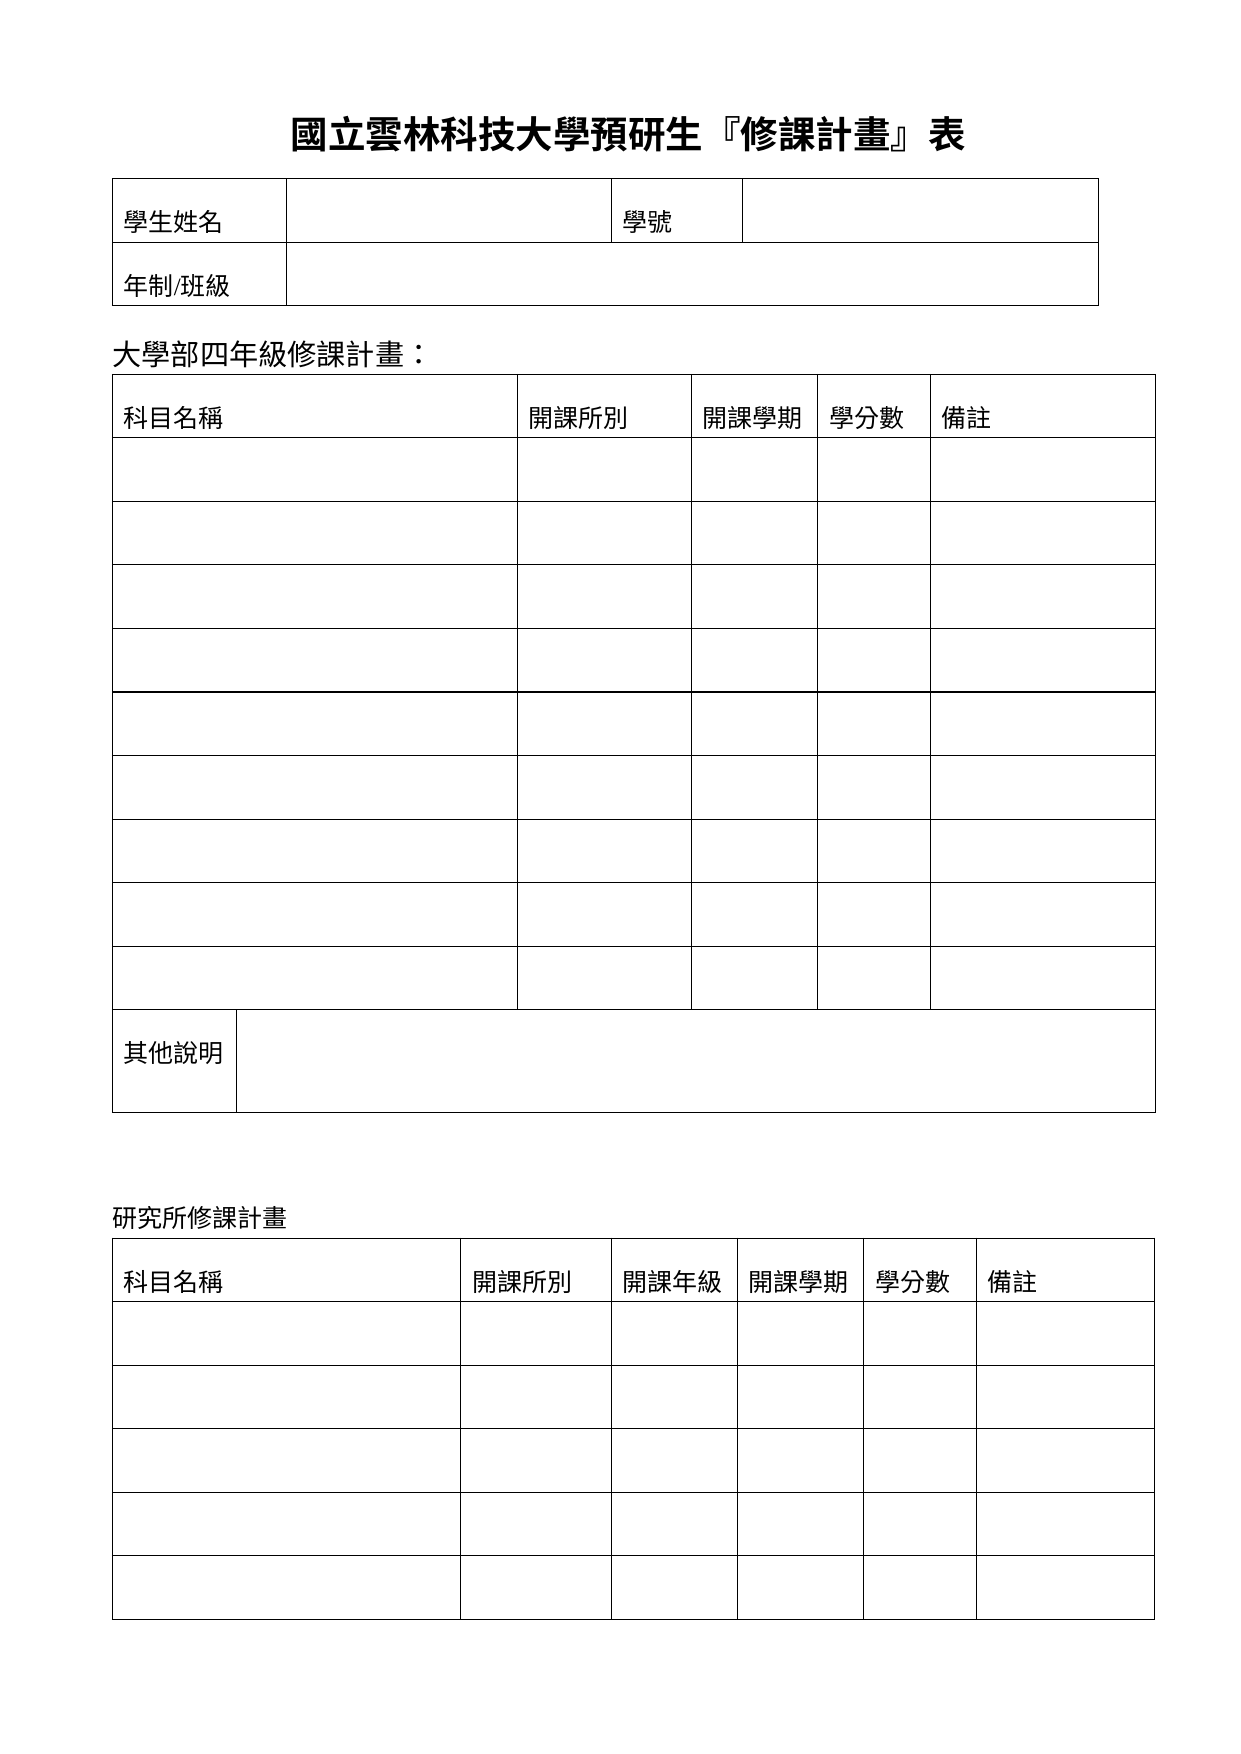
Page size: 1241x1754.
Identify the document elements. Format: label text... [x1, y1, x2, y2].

table_cell [113, 947, 517, 1009]
table_header 備註 [931, 375, 1155, 437]
table_cell [692, 629, 817, 691]
table_cell [692, 502, 817, 564]
table_cell [692, 565, 817, 628]
table_header 科目名稱 [113, 1239, 460, 1301]
table_cell [518, 565, 691, 628]
table_cell [113, 1429, 460, 1492]
table_cell [461, 1429, 611, 1492]
table_cell [931, 438, 1155, 501]
text 國立雲林科技大學預研生『修課計畫』表 [112, 105, 1144, 159]
table_cell [113, 438, 517, 501]
table_cell [692, 883, 817, 946]
table_cell [818, 693, 930, 755]
table_cell [612, 1493, 737, 1555]
table_cell 其他說明 [113, 1010, 236, 1112]
table_cell [931, 502, 1155, 564]
table_cell [692, 693, 817, 755]
table_cell [977, 1493, 1154, 1555]
table_cell [113, 1302, 460, 1365]
table_cell [864, 1302, 976, 1365]
table_cell [518, 502, 691, 564]
table_cell [692, 438, 817, 501]
table_cell [237, 1010, 1155, 1112]
table_cell [612, 1429, 737, 1492]
table_cell [113, 1366, 460, 1428]
table_cell [518, 438, 691, 501]
table_header 備註 [977, 1239, 1154, 1301]
table_cell [977, 1556, 1154, 1619]
table_header 開課所別 [518, 375, 691, 437]
table_cell [818, 438, 930, 501]
table_cell [113, 883, 517, 946]
table_cell 年制/班級 [113, 243, 286, 305]
table_cell [287, 243, 1098, 305]
table_cell [818, 756, 930, 818]
table_cell [518, 883, 691, 946]
table_cell [818, 947, 930, 1009]
table_cell [977, 1429, 1154, 1492]
text 研究所修課計畫 [112, 1175, 1144, 1238]
table_header 學生姓名 [113, 179, 286, 242]
table_cell [518, 756, 691, 818]
table_cell [818, 629, 930, 691]
table_cell [864, 1429, 976, 1492]
table_cell [931, 883, 1155, 946]
table_cell [461, 1493, 611, 1555]
table_cell [738, 1556, 863, 1619]
table_cell [113, 693, 517, 755]
table_cell [113, 1556, 460, 1619]
table_cell [461, 1366, 611, 1428]
table_header 科目名稱 [113, 375, 517, 437]
table_cell [692, 756, 817, 818]
table_cell [931, 820, 1155, 882]
table_cell [461, 1302, 611, 1365]
table_cell [931, 947, 1155, 1009]
table_cell [931, 565, 1155, 628]
table_header [287, 179, 611, 242]
table_cell [931, 629, 1155, 691]
table_header 開課學期 [692, 375, 817, 437]
table_header 開課學期 [738, 1239, 863, 1301]
table_cell [612, 1556, 737, 1619]
table_header 學分數 [818, 375, 930, 437]
table_cell [818, 502, 930, 564]
table_cell [518, 629, 691, 691]
table_cell [692, 947, 817, 1009]
table_cell [113, 1493, 460, 1555]
table_cell [977, 1302, 1154, 1365]
table_cell [818, 883, 930, 946]
table_cell [977, 1366, 1154, 1428]
table_cell [113, 756, 517, 818]
table_header 學分數 [864, 1239, 976, 1301]
table_cell [612, 1302, 737, 1365]
table_header 開課年級 [612, 1239, 737, 1301]
table_cell [113, 502, 517, 564]
table_cell [738, 1493, 863, 1555]
table_cell [864, 1556, 976, 1619]
table_cell [518, 693, 691, 755]
table_cell [113, 629, 517, 691]
text 大學部四年級修課計畫： [112, 331, 1144, 374]
table_cell [518, 820, 691, 882]
table_cell [113, 565, 517, 628]
table_header [743, 179, 1098, 242]
table_cell [518, 947, 691, 1009]
table_cell [818, 820, 930, 882]
table_cell [738, 1302, 863, 1365]
table_cell [113, 820, 517, 882]
table_cell [461, 1556, 611, 1619]
table_cell [692, 820, 817, 882]
table_header 學號 [612, 179, 742, 242]
table_cell [931, 756, 1155, 818]
table_cell [738, 1366, 863, 1428]
table_cell [612, 1366, 737, 1428]
table_cell [931, 693, 1155, 755]
table_cell [864, 1366, 976, 1428]
table_cell [738, 1429, 863, 1492]
table_cell [864, 1493, 976, 1555]
table_header 開課所別 [461, 1239, 611, 1301]
table_cell [818, 565, 930, 628]
